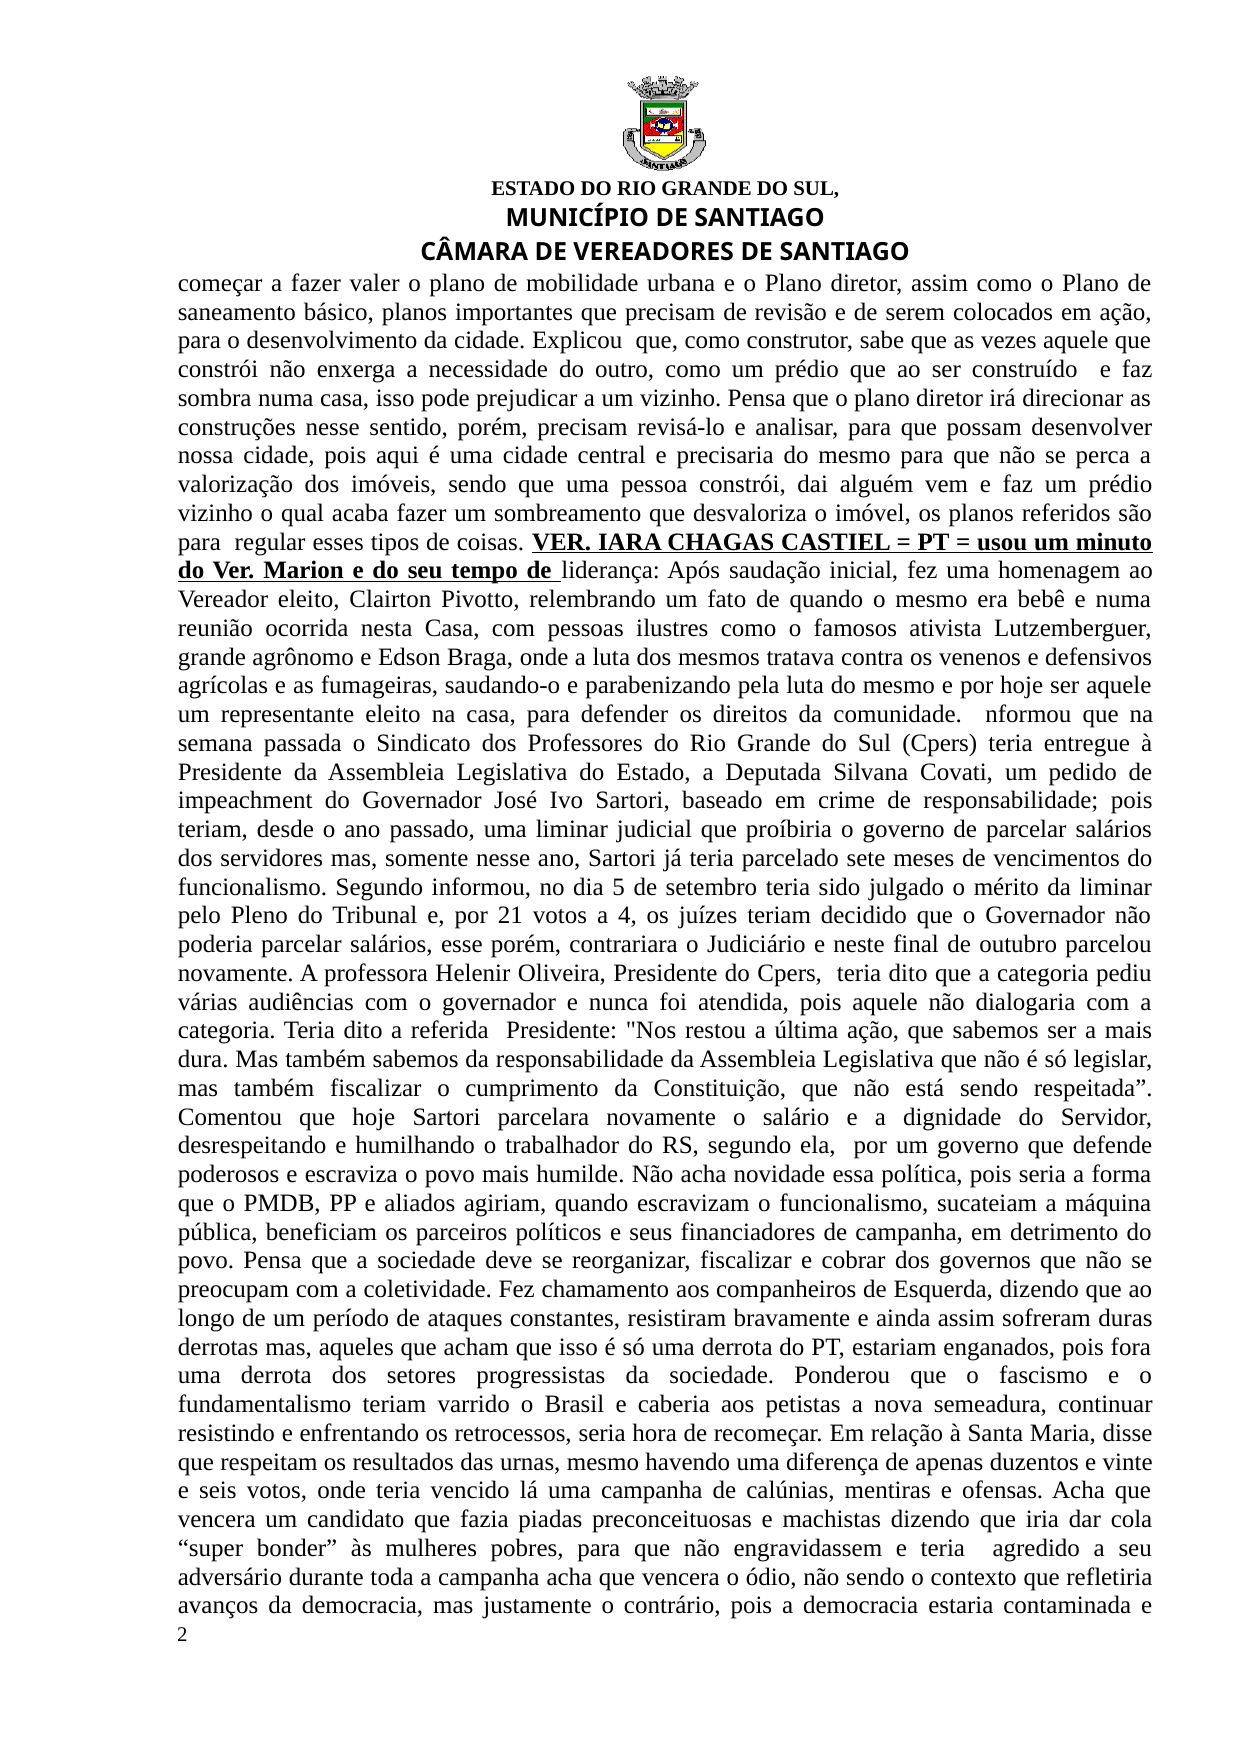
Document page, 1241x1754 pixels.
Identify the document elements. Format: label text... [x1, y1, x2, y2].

list começar a fazer valer o plano de mobilidade urbana e o Plano diretor, assim como o Plano de saneamento básico, planos importantes que precisam de revisão e de serem colocados em ação, para o desenvolvimento da cidade. Explicou que, como construtor, sabe que as vezes aquele que constrói não enxerga a necessidade do outro, como um prédio que ao ser construído e faz sombra numa casa, isso pode prejudicar a um vizinho. Pensa que o plano diretor irá direcionar as construções nesse sentido, porém, precisam revisá-lo e analisar, para que possam desenvolver nossa cidade, pois aqui é uma cidade central e precisaria do mesmo para que não se perca a valorização dos imóveis, sendo que uma pessoa constrói, dai alguém vem e faz um prédio vizinho o qual acaba fazer um sombreamento que desvaloriza o imóvel, os planos referidos são para regular esses tipos de coisas. VER. IARA CHAGAS CASTIEL = PT = usou um minuto do Ver. Marion e do seu tempo de liderança: Após saudação inicial, fez uma homenagem ao Vereador eleito, Clairton Pivotto, relembrando um fato de quando o mesmo era bebê e numa reunião ocorrida nesta Casa, com pessoas ilustres como o famosos ativista Lutzemberguer, grande agrônomo e Edson Braga, onde a luta dos mesmos tratava contra os venenos e defensivos agrícolas e as fumageiras, saudando-o e parabenizando pela luta do mesmo e por hoje ser aquele um representante eleito na casa, para defender os direitos da comunidade. nformou que na semana passada o Sindicato dos Professores do Rio Grande do Sul (Cpers) teria entregue à Presidente da Assembleia Legislativa do Estado, a Deputada Silvana Covati, um pedido de impeachment do Governador José Ivo Sartori, baseado em crime de responsabilidade; pois teriam, desde o ano passado, uma liminar judicial que proíbiria o governo de parcelar salários dos servidores mas, somente nesse ano, Sartori já teria parcelado sete meses de vencimentos do funcionalismo. Segundo informou, no dia 5 de setembro teria sido julgado o mérito da liminar pelo Pleno do Tribunal e, por 21 votos a 4, os juízes teriam decidido que o Governador não poderia parcelar salários, esse porém, contrariara o Judiciário e neste final de outubro parcelou novamente. A professora Helenir Oliveira, Presidente do Cpers, teria dito que a categoria pediu várias audiências com o governador e nunca foi atendida, pois aquele não dialogaria com a categoria. Teria dito a referida Presidente: "Nos restou a última ação, que sabemos ser a mais dura. Mas também sabemos da responsabilidade da Assembleia Legislativa que não é só legislar, mas também fiscalizar o cumprimento da Constituição, que não está sendo respeitada”. Comentou que hoje Sartori parcelara novamente o salário e a dignidade do Servidor, desrespeitando e humilhando o trabalhador do RS, segundo ela, por um governo que defende poderosos e escraviza o povo mais humilde. Não acha novidade essa política, pois seria a forma que o PMDB, PP e aliados agiriam, quando escravizam o funcionalismo, sucateiam a máquina pública, beneficiam os parceiros políticos e seus financiadores de campanha, em detrimento do povo. Pensa que a sociedade deve se reorganizar, fiscalizar e cobrar dos governos que não se preocupam com a coletividade. Fez chamamento aos companheiros de Esquerda, dizendo que ao longo de um período de ataques constantes, resistiram bravamente e ainda assim sofreram duras derrotas mas, aqueles que acham que isso é só uma derrota do PT, estariam enganados, pois fora uma derrota dos setores progressistas da sociedade. Ponderou que o fascismo e o fundamentalismo teriam varrido o Brasil e caberia aos petistas a nova semeadura, continuar resistindo e enfrentando os retrocessos, seria hora de recomeçar. Em relação à Santa Maria, disse que respeitam os resultados das urnas, mesmo havendo uma diferença de apenas duzentos e vinte e seis votos, onde teria vencido lá uma campanha de calúnias, mentiras e ofensas. Acha que vencera um candidato que fazia piadas preconceituosas e machistas dizendo que iria dar cola “super bonder” às mulheres pobres, para que não engravidassem e teria agredido a seu adversário durante toda a campanha acha que vencera o ódio, não sendo o contexto que refletiria avanços da democracia, mas justamente o contrário, pois a democracia estaria contaminada e [140, 268, 1153, 1619]
